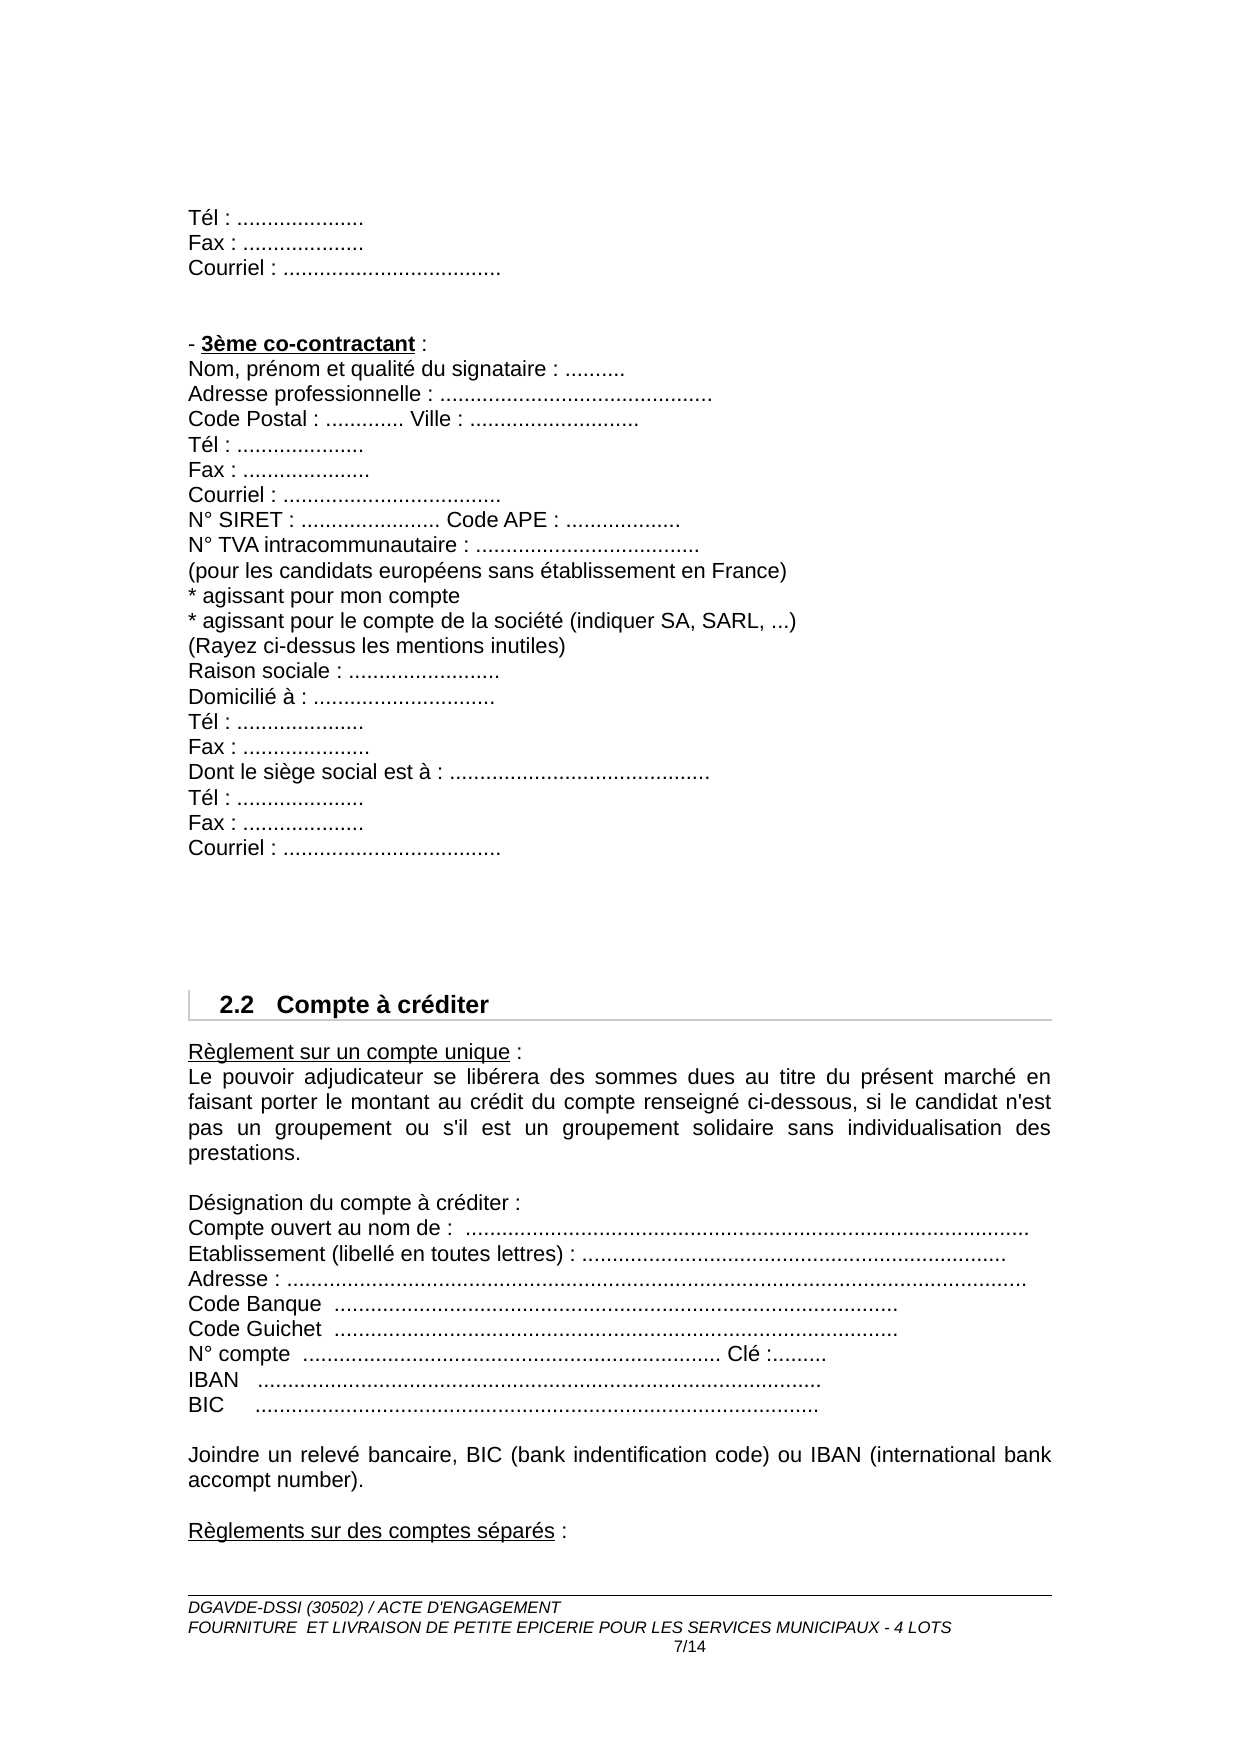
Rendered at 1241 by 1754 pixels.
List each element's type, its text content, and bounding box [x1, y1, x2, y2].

text * agissant pour mon compte [188, 583, 1052, 608]
text Fax : .................... [188, 809, 1052, 835]
text Code Postal : ............. Ville : ............................ [188, 406, 1052, 431]
text Désignation du compte à créditer : [188, 1190, 1052, 1215]
text Joindre un relevé bancaire, BIC (bank indentification code) ou IBAN (international bank accompt number). [188, 1442, 1052, 1493]
text Code Guichet ............................................................................................. [188, 1316, 1052, 1341]
text Fax : .................... [188, 230, 1052, 255]
text Fax : ..................... [188, 457, 1052, 482]
text Dont le siège social est à : ........................................... [188, 759, 1052, 784]
text Domicilié à : .............................. [188, 683, 1052, 709]
text - 3ème co-contractant : [188, 331, 1052, 356]
text BIC ............................................................................................. [188, 1392, 1052, 1417]
text Tél : ..................... [188, 431, 1052, 457]
text Fax : ..................... [188, 734, 1052, 759]
text Règlement sur un compte unique : [188, 1039, 1052, 1064]
text Courriel : .................................... [188, 255, 1052, 280]
text Raison sociale : ......................... [188, 658, 1052, 683]
text Courriel : .................................... [188, 835, 1052, 860]
text IBAN ............................................................................................. [188, 1367, 1052, 1392]
text (pour les candidats européens sans établissement en France) [188, 557, 1052, 583]
text Tél : ..................... [188, 204, 1052, 230]
text Compte ouvert au nom de : ............................................................................................. [188, 1215, 1052, 1241]
text Etablissement (libellé en toutes lettres) : ...................................................................... [188, 1241, 1052, 1266]
text Adresse : .......................................................................................................................... [188, 1266, 1052, 1291]
text N° compte ..................................................................... Clé :......... [188, 1341, 1052, 1367]
subtitle Compte à créditer [190, 990, 1052, 1019]
text * agissant pour le compte de la société (indiquer SA, SARL, ...) [188, 608, 1052, 633]
text Tél : ..................... [188, 709, 1052, 734]
text Tél : ..................... [188, 784, 1052, 809]
text Code Banque ............................................................................................. [188, 1291, 1052, 1316]
text Adresse professionnelle : ............................................. [188, 381, 1052, 406]
text Nom, prénom et qualité du signataire : .......... [188, 356, 1052, 381]
text N° SIRET : ....................... Code APE : ................... [188, 507, 1052, 532]
text N° TVA intracommunautaire : ..................................... [188, 532, 1052, 557]
text Règlements sur des comptes séparés : [188, 1518, 1052, 1543]
text Courriel : .................................... [188, 482, 1052, 507]
text Le pouvoir adjudicateur se libérera des sommes dues au titre du présent marché en faisant porter le montant au crédit du compte renseigné ci-dessous, si le candidat n'est pas un groupement ou s'il est un groupement solidaire sans individualisation des prestations. [188, 1064, 1052, 1165]
text (Rayez ci-dessus les mentions inutiles) [188, 633, 1052, 658]
